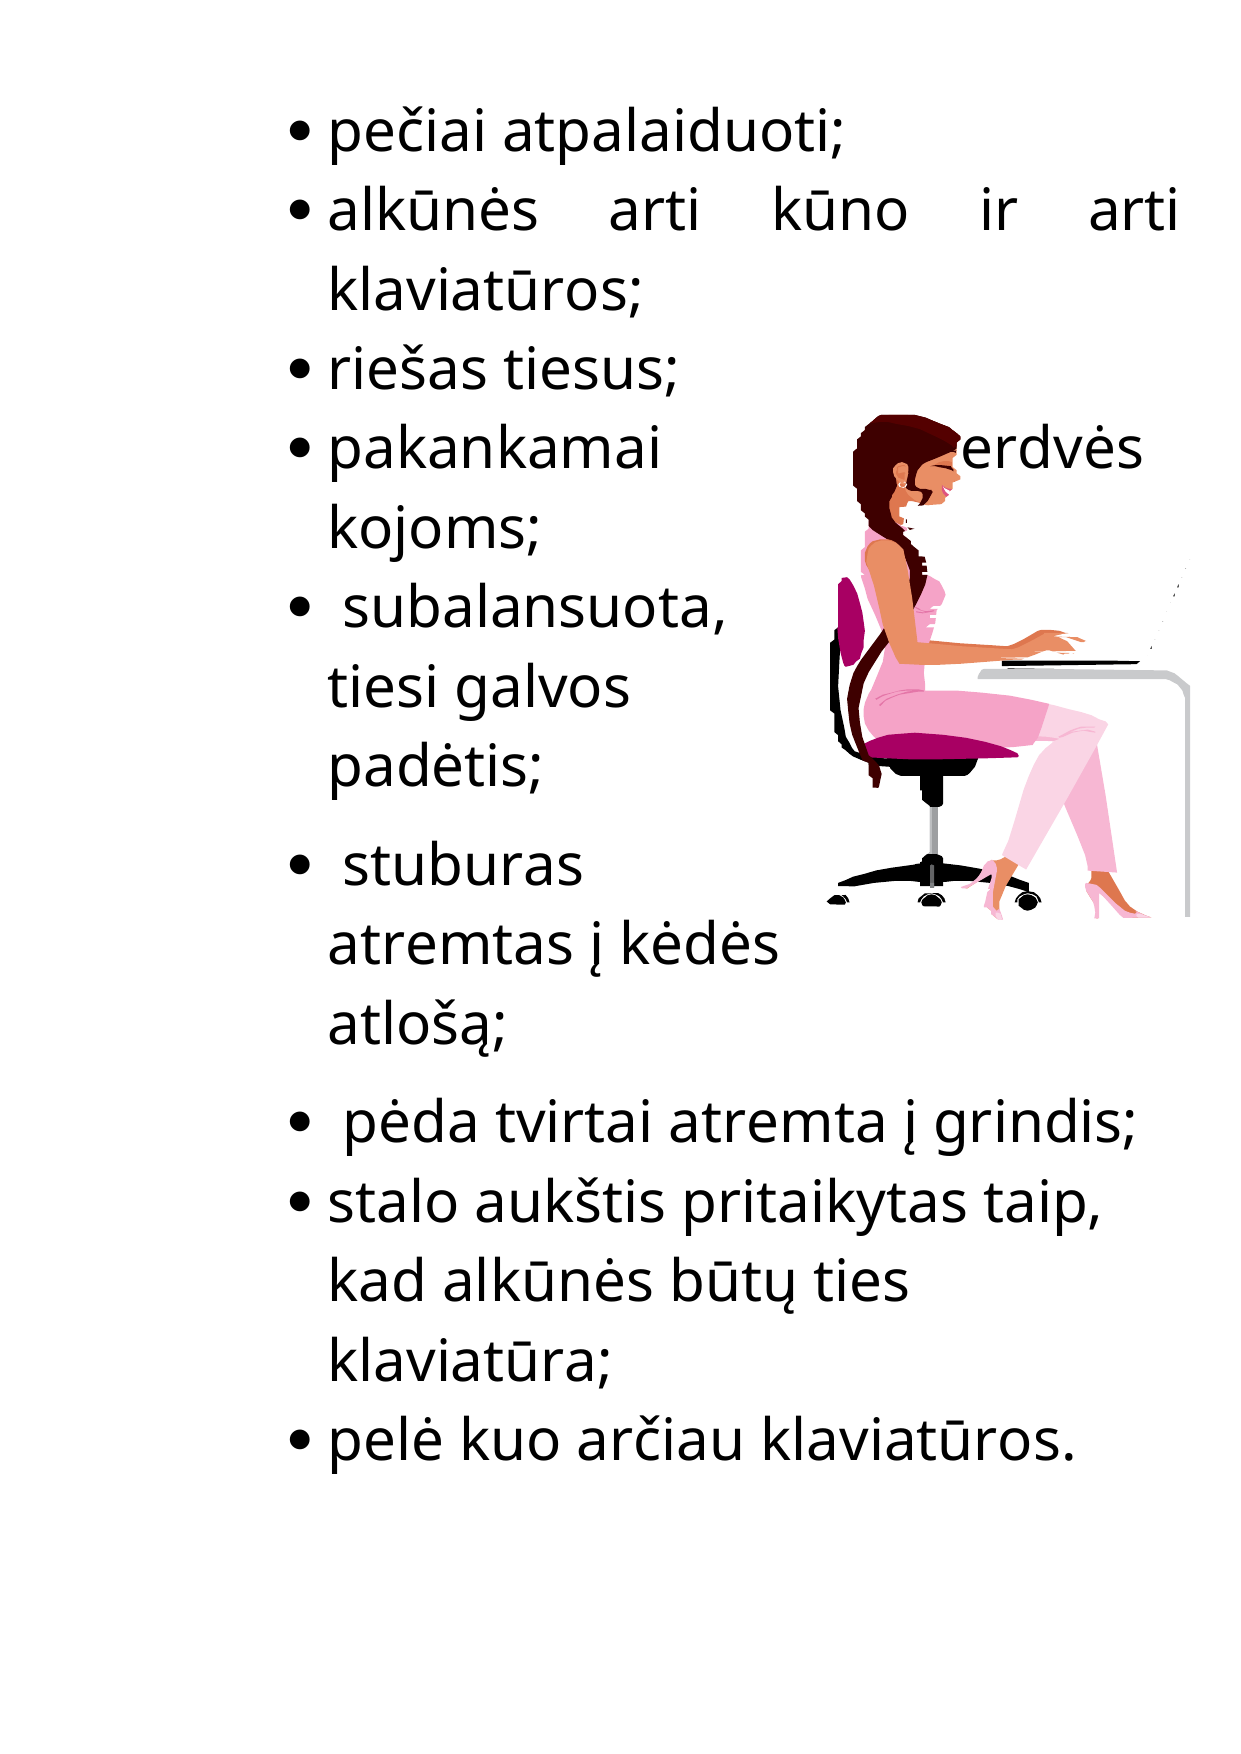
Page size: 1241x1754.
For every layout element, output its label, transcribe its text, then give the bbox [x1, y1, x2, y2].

list riešas tiesus; [290, 327, 1181, 407]
list [923, 566, 1181, 804]
list subalansuota, tiesi galvos padėtis; [290, 566, 925, 804]
list pečiai atpalaiduoti; [290, 89, 1181, 168]
list pelė kuo arčiau klaviatūros. [290, 1398, 1181, 1477]
list alkūnės arti kūno ir arti klaviatūros; [290, 168, 1181, 327]
list stuburas atremtas į kėdės atlošą; [290, 823, 1181, 1061]
list pakankamai erdvės kojoms; [290, 407, 1181, 566]
list stalo aukštis pritaikytas taip, kad alkūnės būtų ties klaviatūra; [290, 1159, 1181, 1398]
list pėda tvirtai atremta į grindis; [290, 1080, 1181, 1159]
